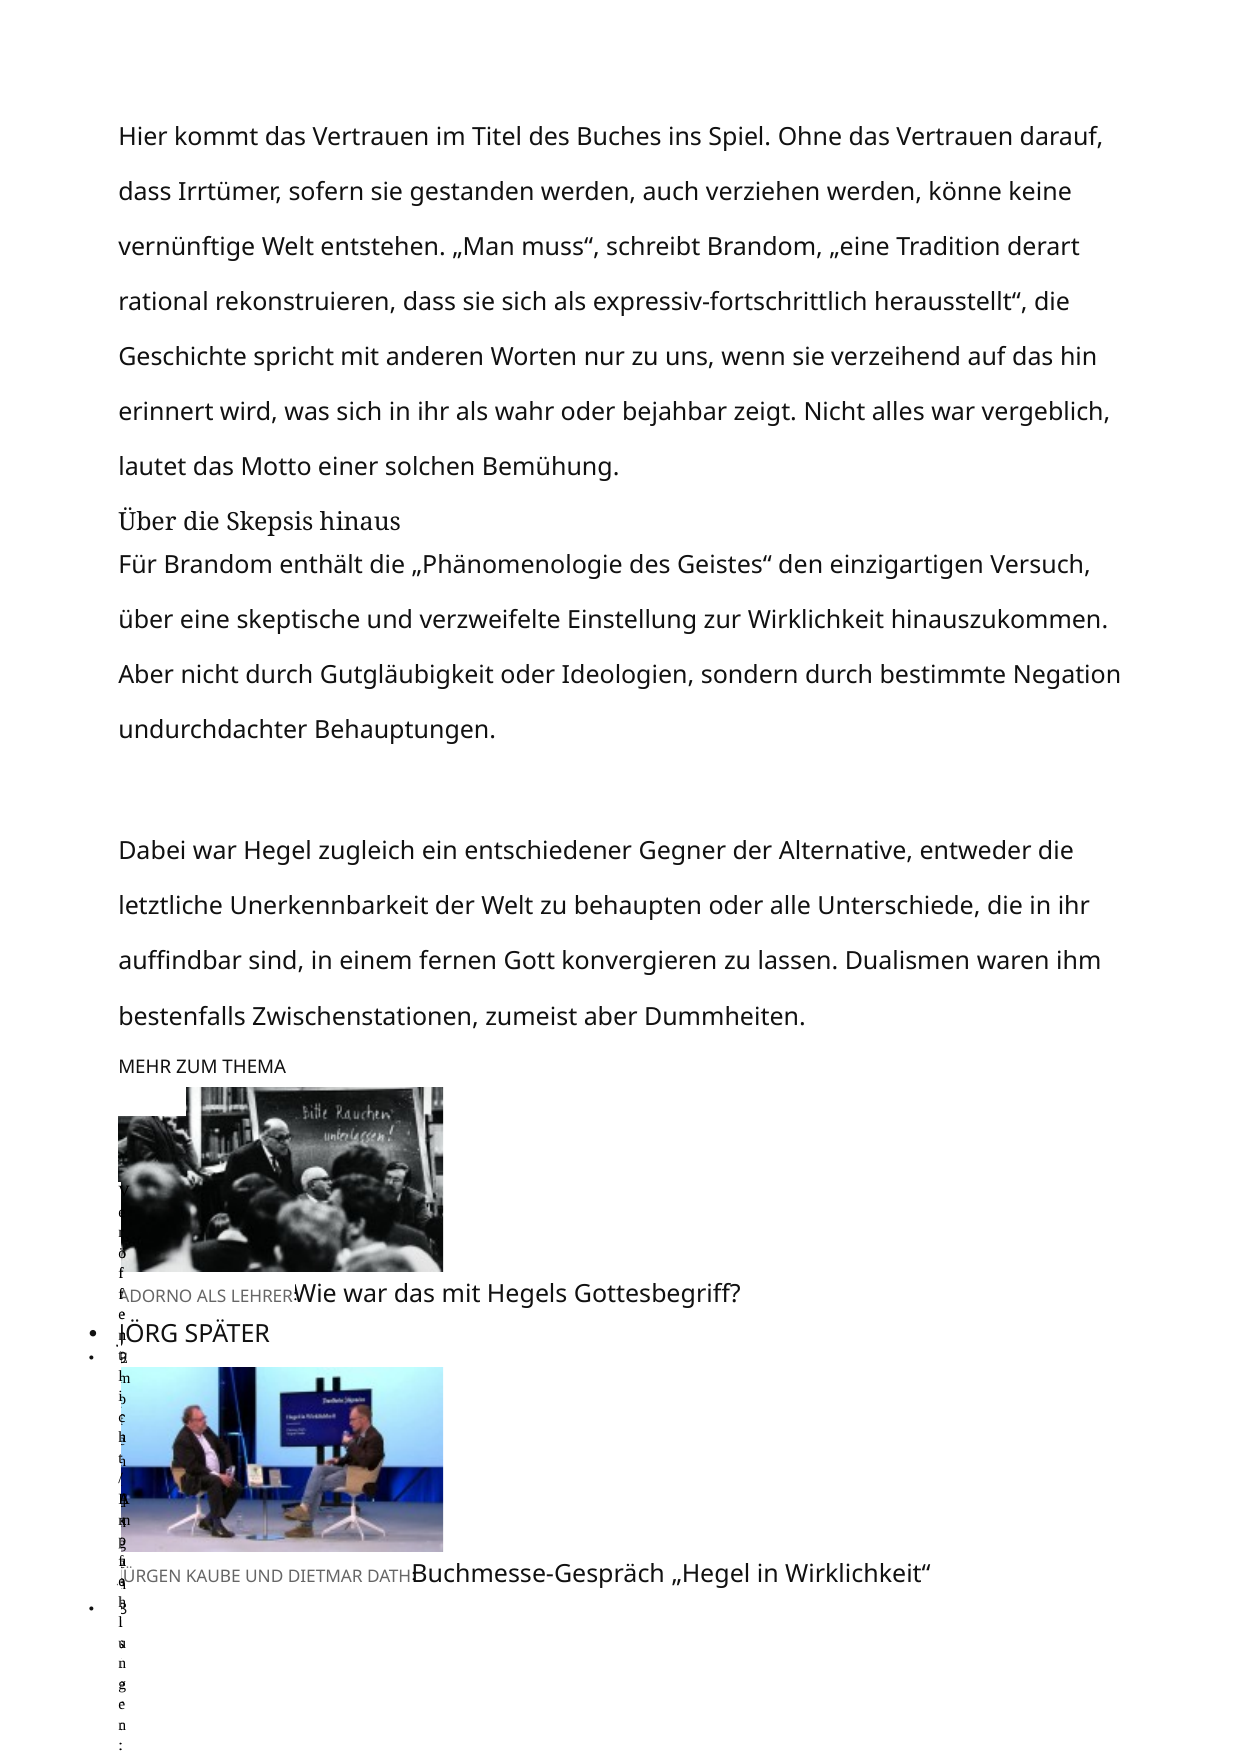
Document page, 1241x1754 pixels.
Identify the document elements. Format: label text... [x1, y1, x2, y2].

subtitle Über die Skepsis hinaus [118, 504, 1122, 538]
picture [118, 1087, 444, 1272]
picture [121, 1367, 444, 1552]
text JÜRGEN KAUBE UND DIETMAR DATHBuchmesse-Gespräch „Hegel in Wirklichkeit“ [121, 1556, 1122, 1590]
list JÖRG SPÄTER [121, 1319, 1122, 1349]
list 8 [121, 1599, 1122, 1618]
text ADORNO ALS LEHRERWie war das mit Hegels Gottesbegriff? [121, 1276, 1122, 1310]
text Dabei war Hegel zugleich ein entschiedener Gegner der Alternative, entweder die letztliche Unerkennbarkeit der Welt zu behaupten oder alle Unterschiede, die in ihr auffindbar sind, in einem fernen Gott konvergieren zu lassen. Dualismen waren ihm bestenfalls Zwischenstationen, zumeist aber Dummheiten. [118, 833, 1122, 1032]
text MEHR ZUM THEMA [118, 1053, 1122, 1079]
text Für Brandom enthält die „Phänomenologie des Geistes“ den einzigartigen Versuch, über eine skeptische und verzweifelte Einstellung zur Wirklichkeit hinauszukommen. Aber nicht durch Gutgläubigkeit oder Ideologien, sondern durch bestimmte Negation undurchdachter Behauptungen. [118, 546, 1122, 746]
text Hier kommt das Vertrauen im Titel des Buches ins Spiel. Ohne das Vertrauen darauf, dass Irrtümer, sofern sie gestanden werden, auch verziehen werden, könne keine vernünftige Welt entstehen. „Man muss“, schreibt Brandom, „eine Tradition derart rational rekonstruieren, dass sie sich als expressiv-fortschrittlich herausstellt“, die Geschichte spricht mit anderen Worten nur zu uns, wenn sie verzeihend auf das hin erinnert wird, was sich in ihr als wahr oder bejahbar zeigt. Nicht alles war vergeblich, lautet das Motto einer solchen Bemühung. [118, 118, 1122, 483]
list 9 [121, 1349, 1122, 1367]
